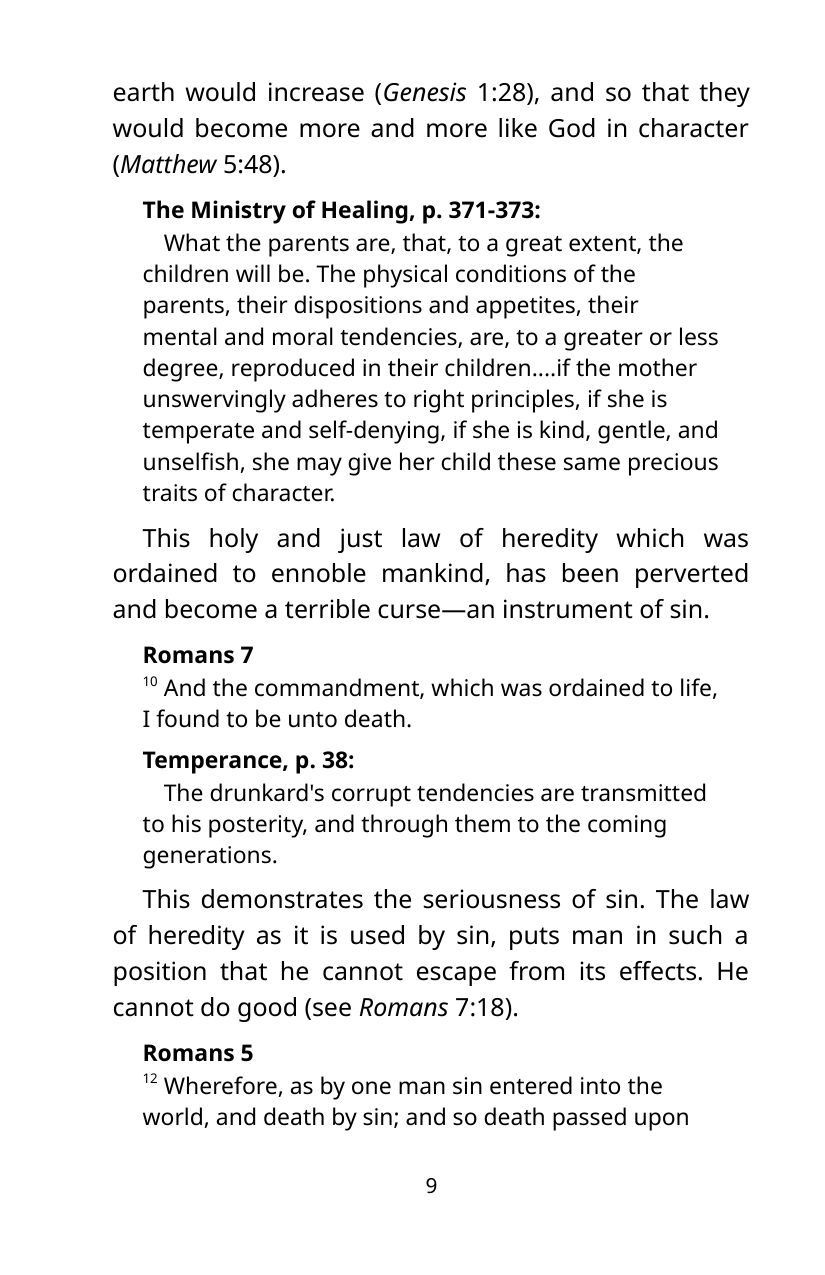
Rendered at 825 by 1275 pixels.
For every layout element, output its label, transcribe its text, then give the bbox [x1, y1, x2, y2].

text The Ministry of Healing, p. 371-373: [142, 194, 750, 226]
text Romans 7 [142, 639, 750, 671]
text This holy and just law of heredity which was ordained to ennoble mankind, has been perverted and become a terrible curse—an instrument of sin. [112, 520, 750, 626]
text Romans 5 [142, 1037, 750, 1068]
text 12 Wherefore, as by one man sin entered into the world, and death by sin; and so death passed upon [142, 1070, 720, 1132]
text earth would increase (Genesis 1:28), and so that they would become more and more like God in character (Matthew 5:48). [112, 75, 750, 181]
text What the parents are, that, to a great extent, the children will be. The physical conditions of the parents, their dispositions and appetites, their mental and moral tendencies, are, to a greater or less degree, reproduced in their children....if the mother unswervingly adheres to right principles, if she is temperate and self-denying, if she is kind, gentle, and unselfish, she may give her child these same precious traits of character. [142, 227, 720, 508]
text 10 And the commandment, which was ordained to life, I found to be unto death. [142, 672, 720, 735]
text This demonstrates the seriousness of sin. The law of heredity as it is used by sin, puts man in such a position that he cannot escape from its effects. He cannot do good (see Romans 7:18). [112, 882, 750, 1023]
text Temperance, p. 38: [142, 744, 750, 775]
text The drunkard's corrupt tendencies are transmitted to his posterity, and through them to the coming generations. [142, 776, 720, 870]
